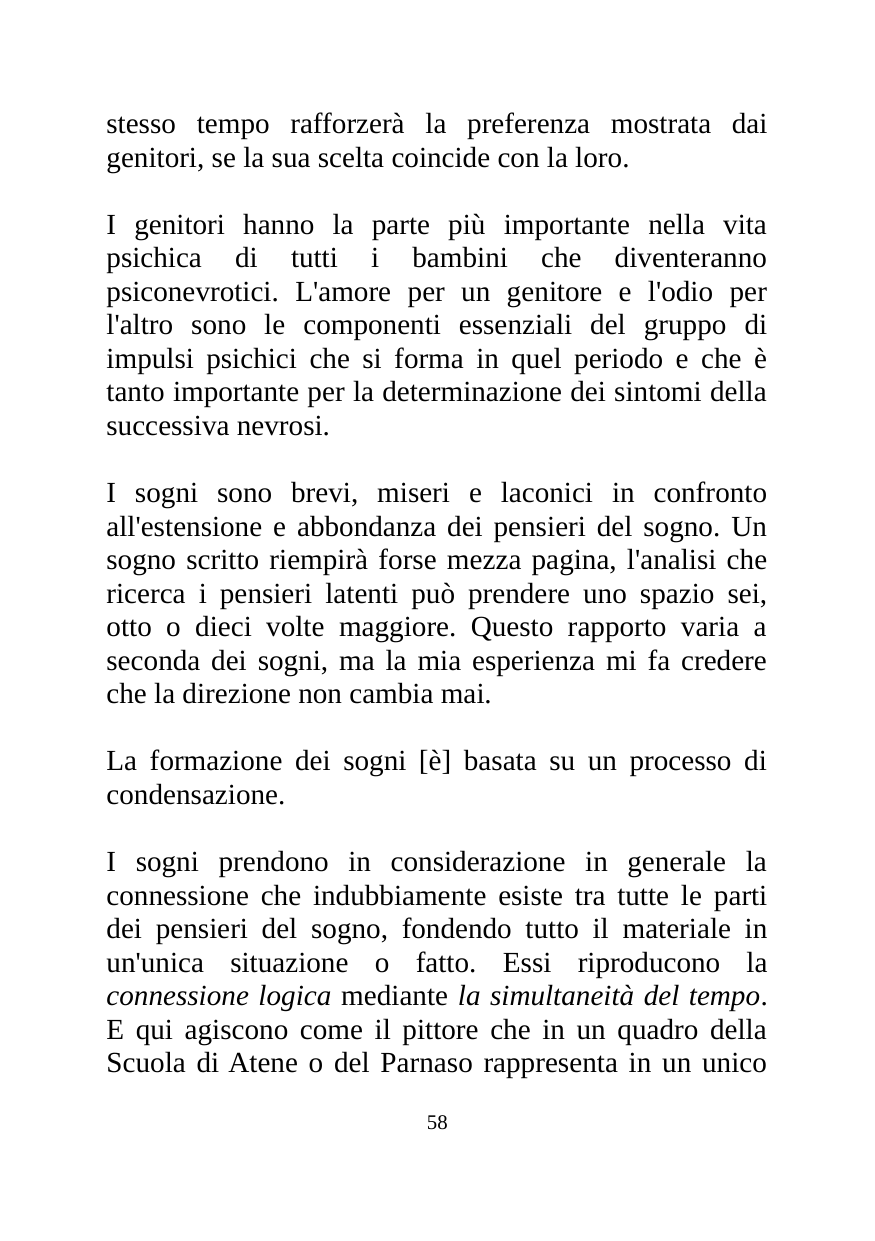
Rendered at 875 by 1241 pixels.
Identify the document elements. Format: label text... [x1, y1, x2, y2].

text I genitori hanno la parte più importante nella vita psichica di tutti i bambini che diventeranno psiconevrotici. L'amore per un genitore e l'odio per l'altro sono le componenti essenziali del gruppo di impulsi psichici che si forma in quel periodo e che è tanto importante per la determinazione dei sintomi della successiva nevrosi. [106, 207, 768, 442]
text I sogni sono brevi, miseri e laconici in confronto all'estensione e abbondanza dei pensieri del sogno. Un sogno scritto riempirà forse mezza pagina, l'analisi che ricerca i pensieri latenti può prendere uno spazio sei, otto o dieci volte maggiore. Questo rapporto varia a seconda dei sogni, ma la mia esperienza mi fa credere che la direzione non cambia mai. [106, 475, 768, 710]
text I sogni prendono in considerazione in generale la connessione che indubbiamente esiste tra tutte le parti dei pensieri del sogno, fondendo tutto il materiale in un'unica situazione o fatto. Essi riproducono la connessione logica mediante la simultaneità del tempo. E qui agiscono come il pittore che in un quadro della Scuola di Atene o del Parnaso rappresenta in un unico [106, 844, 768, 1079]
text stesso tempo rafforzerà la preferenza mostrata dai genitori, se la sua scelta coincide con la loro. [106, 106, 768, 173]
text La formazione dei sogni [è] basata su un processo di condensazione. [106, 743, 768, 811]
